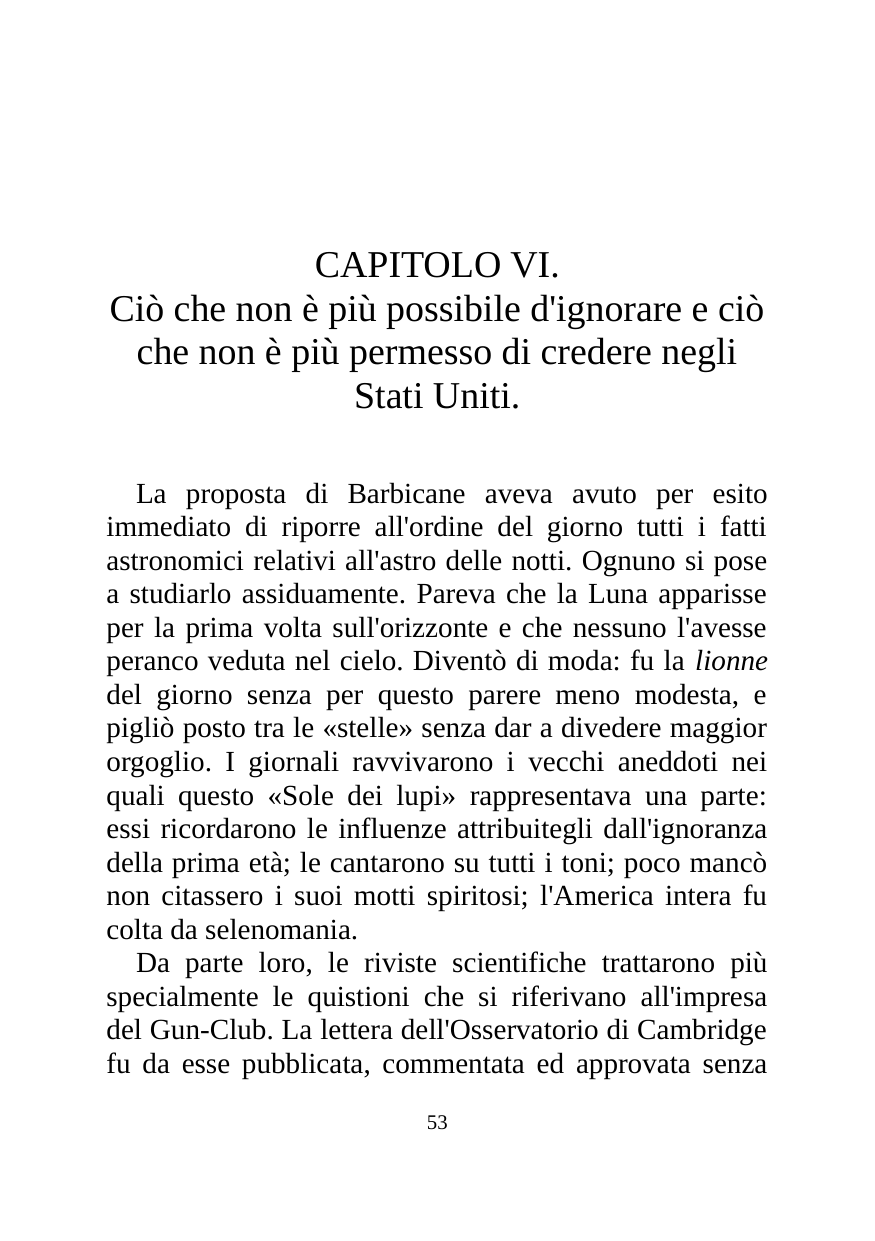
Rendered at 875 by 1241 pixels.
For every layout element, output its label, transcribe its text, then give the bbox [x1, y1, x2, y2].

text Da parte loro, le riviste scientifiche trattarono più specialmente le quistioni che si riferivano all'impresa del Gun-Club. La lettera dell'Osservatorio di Cambridge fu da esse pubblicata, commentata ed approvata senza [106, 945, 768, 1079]
text La proposta di Barbicane aveva avuto per esito immediato di riporre all'ordine del giorno tutti i fatti astronomici relativi all'astro delle notti. Ognuno si pose a studiarlo assiduamente. Pareva che la Luna apparisse per la prima volta sull'orizzonte e che nessuno l'avesse peranco veduta nel cielo. Diventò di moda: fu la lionne del giorno senza per questo parere meno modesta, e pigliò posto tra le «stelle» senza dar a divedere maggior orgoglio. I giornali ravvivarono i vecchi aneddoti nei quali questo «Sole dei lupi» rappresentava una parte: essi ricordarono le influenze attribuitegli dall'ignoranza della prima età; le cantarono su tutti i toni; poco mancò non citassero i suoi motti spiritosi; l'America intera fu colta da selenomania. [106, 476, 768, 945]
subtitle CAPITOLO VI. Ciò che non è più possibile d'ignorare e ciò che non è più permesso di credere negli Stati Uniti. [106, 242, 768, 417]
